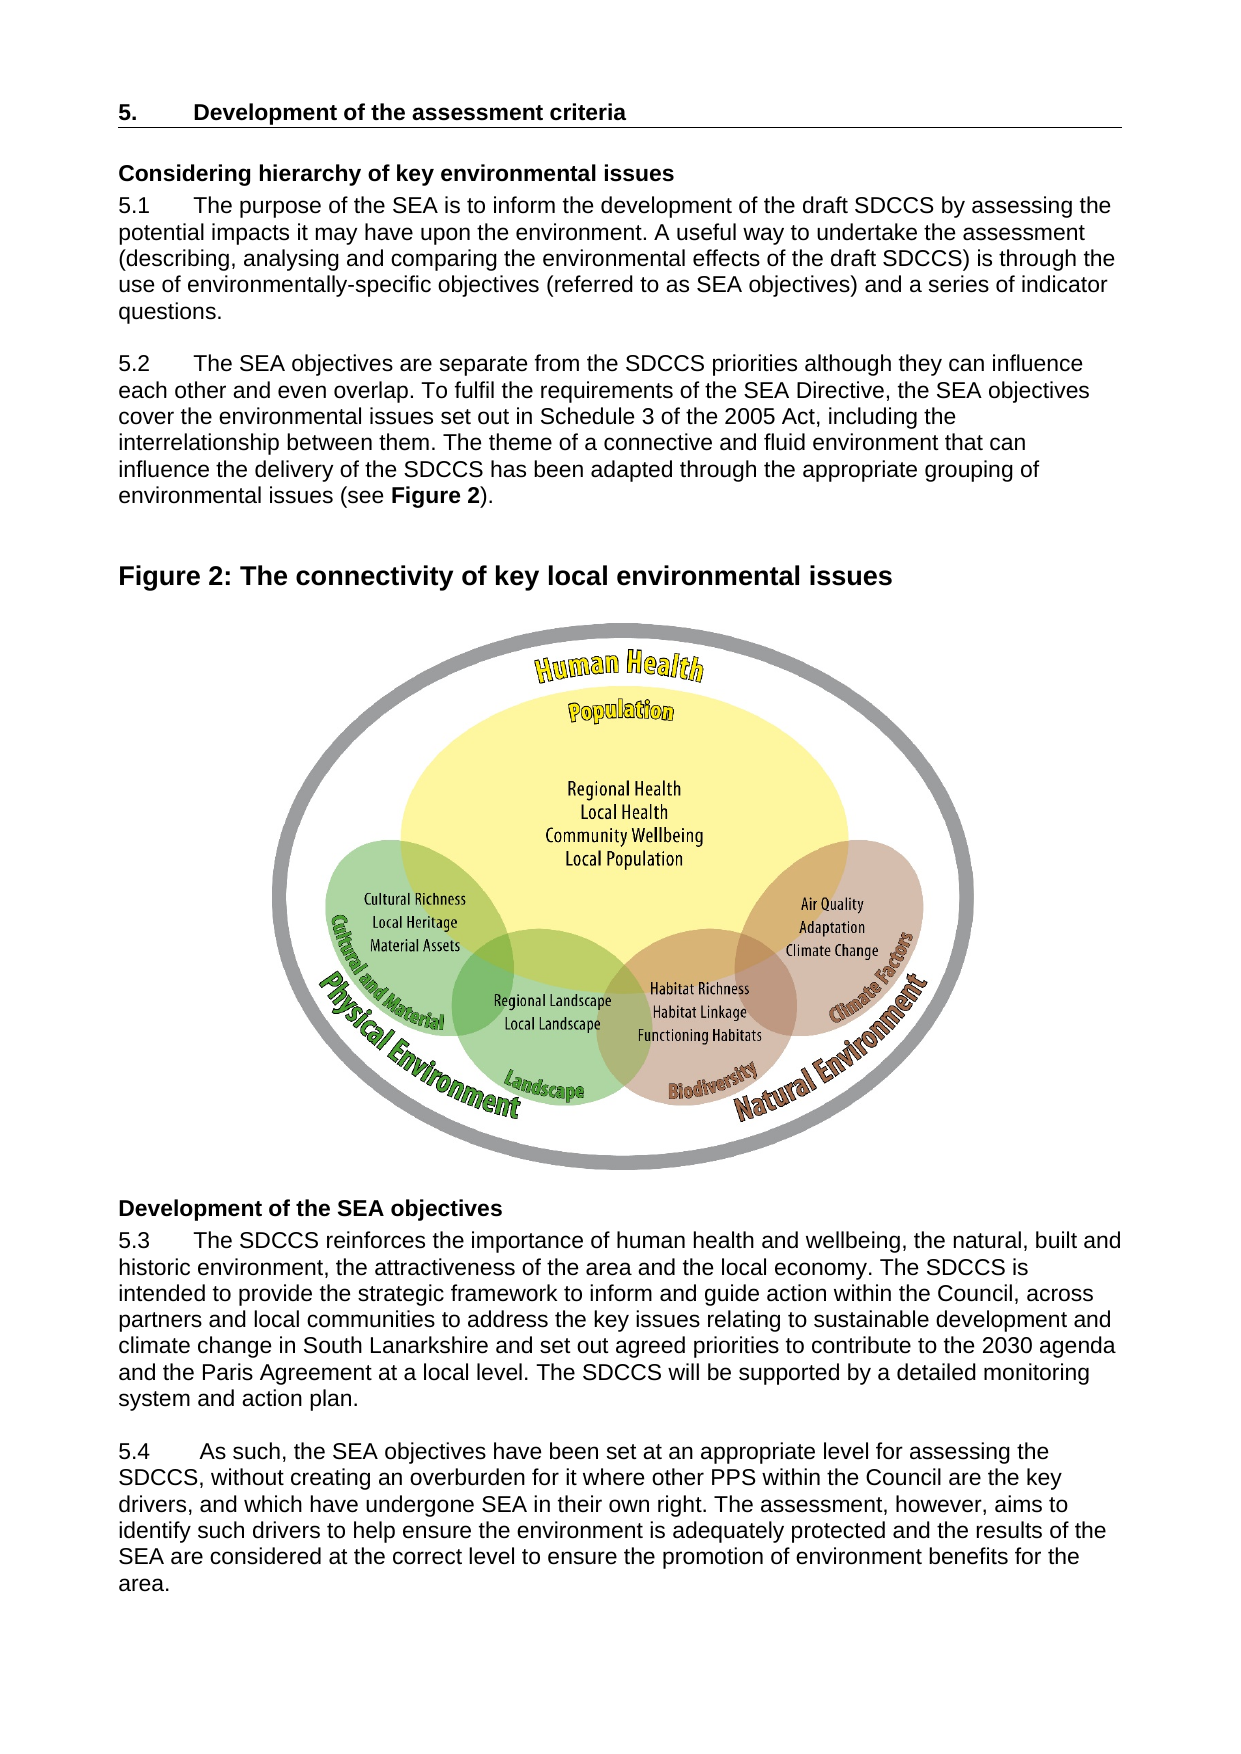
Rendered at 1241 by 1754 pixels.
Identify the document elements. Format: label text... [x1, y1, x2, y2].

text 5.4 As such, the SEA objectives have been set at an appropriate level for assessing the SDCCS, without creating an overburden for it where other PPS within the Council are the key drivers, and which have undergone SEA in their own right. The assessment, however, aims to identify such drivers to help ensure the environment is adequately protected and the results of the SEA are considered at the correct level to ensure the promotion of environment benefits for the area. [118, 1438, 1122, 1596]
subtitle Figure 2: The connectivity of key local environmental issues [118, 560, 1122, 591]
subtitle Considering hierarchy of key environmental issues [118, 159, 1122, 186]
subtitle Development of the SEA objectives [118, 1194, 1122, 1221]
text 5.2 The SEA objectives are separate from the SDCCS priorities although they can influence each other and even overlap. To fulfil the requirements of the SEA Directive, the SEA objectives cover the environmental issues set out in Schedule 3 of the 2005 Act, including the interrelationship between them. The theme of a connective and fluid environment that can influence the delivery of the SDCCS has been adapted through the appropriate grouping of environmental issues (see Figure 2). [118, 350, 1122, 508]
subtitle 5. Development of the assessment criteria [118, 99, 1122, 127]
text 5.3 The SDCCS reinforces the importance of human health and wellbeing, the natural, built and historic environment, the attractiveness of the area and the local economy. The SDCCS is intended to provide the strategic framework to inform and guide action within the Council, across partners and local communities to address the key issues relating to sustainable development and climate change in South Lanarkshire and set out agreed priorities to contribute to the 2030 agenda and the Paris Agreement at a local level. The SDCCS will be supported by a detailed monitoring system and action plan. [118, 1227, 1122, 1412]
text 5.1 The purpose of the SEA is to inform the development of the draft SDCCS by assessing the potential impacts it may have upon the environment. A useful way to undertake the assessment (describing, analysing and comparing the environmental effects of the draft SDCCS) is through the use of environmentally-specific objectives (referred to as SEA objectives) and a series of indicator questions. [118, 192, 1122, 324]
